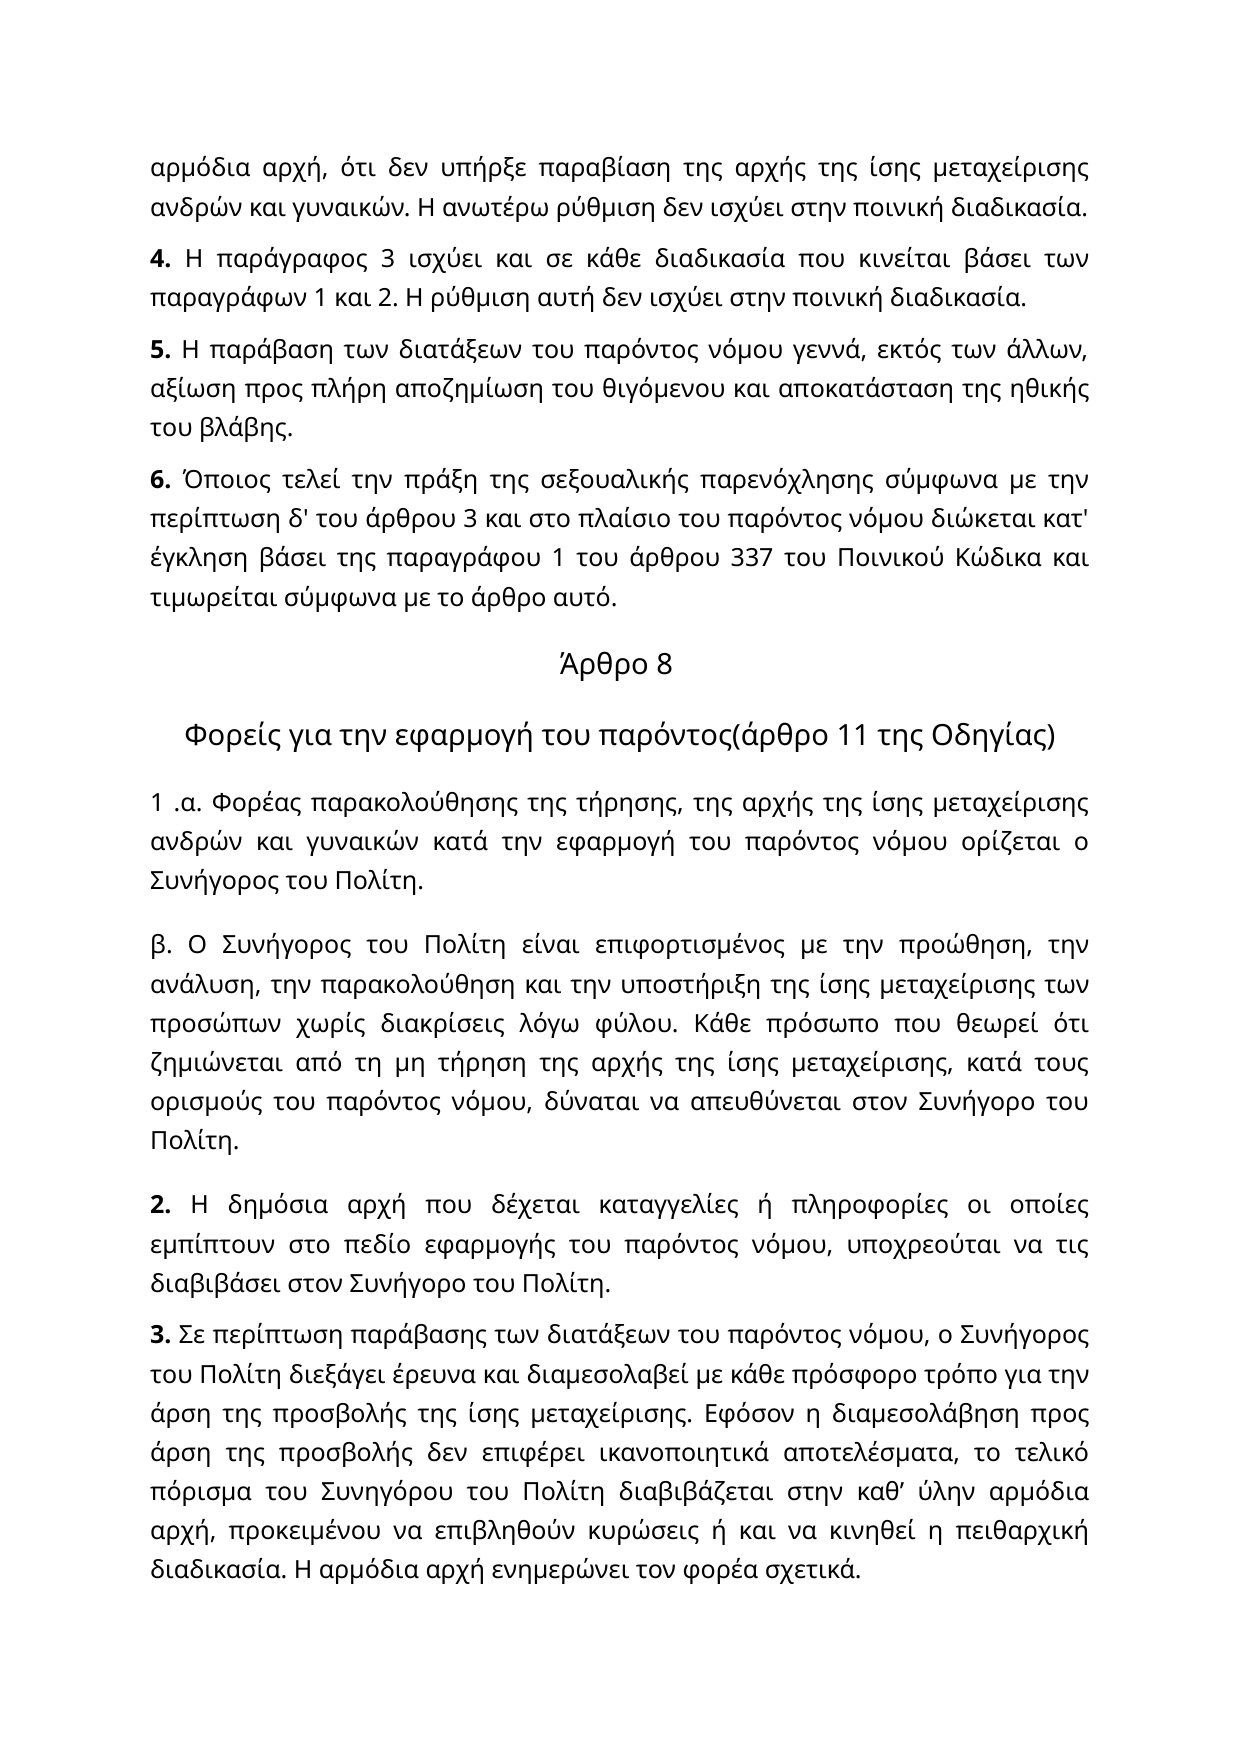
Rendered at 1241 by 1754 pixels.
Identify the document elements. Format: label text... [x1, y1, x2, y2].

text 2. Η δημόσια αρχή που δέχεται καταγγελίες ή πληροφορίες οι οποίες εμπίπτουν στο πεδίο εφαρμογής του παρόντος νόμου, υποχρεούται να τις διαβιβάσει στον Συνήγορο του Πολίτη. [150, 1187, 1090, 1299]
text 3. Σε περίπτωση παράβασης των διατάξεων του παρόντος νόμου, ο Συνήγορος του Πολίτη διεξάγει έρευνα και διαμεσολαβεί με κάθε πρόσφορο τρόπο για την άρση της προσβολής της ίσης μεταχείρισης. Εφόσον η διαμεσολάβηση προς άρση της προσβολής δεν επιφέρει ικανοποιητικά αποτελέσματα, το τελικό πόρισμα του Συνηγόρου του Πολίτη διαβιβάζεται στην καθ’ ύλην αρμόδια αρχή, προκειμένου να επιβληθούν κυρώσεις ή και να κινηθεί η πειθαρχική διαδικασία. Η αρμόδια αρχή ενημερώνει τον φορέα σχετικά. [150, 1317, 1090, 1586]
text 1 .α. Φορέας παρακολούθησης της τήρησης, της αρχής της ίσης μεταχείρισης ανδρών και γυναικών κατά την εφαρμογή του παρόντος νόμου ορίζεται ο Συνήγορος του Πολίτη. [150, 784, 1090, 897]
text 5. Η παράβαση των διατάξεων του παρόντος νόμου γεννά, εκτός των άλλων, αξίωση προς πλήρη αποζημίωση του θιγόμενου και αποκατάσταση της ηθικής του βλάβης. [150, 332, 1090, 444]
subtitle Φορείς για την εφαρμογή του παρόντος(άρθρο 11 της Οδηγίας) [150, 714, 1090, 754]
text αρμόδια αρχή, ότι δεν υπήρξε παραβίαση της αρχής της ίσης μεταχείρισης ανδρών και γυναικών. Η ανωτέρω ρύθμιση δεν ισχύει στην ποινική διαδικασία. [150, 150, 1090, 223]
text β. Ο Συνήγορος του Πολίτη είναι επιφορτισμένος με την προώθηση, την ανάλυση, την παρακολούθηση και την υποστήριξη της ίσης μεταχείρισης των προσώπων χωρίς διακρίσεις λόγω φύλου. Κάθε πρόσωπο που θεωρεί ότι ζημιώνεται από τη μη τήρηση της αρχής της ίσης μεταχείρισης, κατά τους ορισμούς του παρόντος νόμου, δύναται να απευθύνεται στον Συνήγορο του Πολίτη. [150, 927, 1090, 1157]
text 4. Η παράγραφος 3 ισχύει και σε κάθε διαδικασία που κινείται βάσει των παραγράφων 1 και 2. Η ρύθμιση αυτή δεν ισχύει στην ποινική διαδικασία. [150, 241, 1090, 314]
subtitle Άρθρο 8 [150, 643, 1090, 683]
text 6. Όποιος τελεί την πράξη της σεξουαλικής παρενόχλησης σύμφωνα με την περίπτωση δ' του άρθρου 3 και στο πλαίσιο του παρόντος νόμου διώκεται κατ' έγκληση βάσει της παραγράφου 1 του άρθρου 337 του Ποινικού Κώδικα και τιμωρείται σύμφωνα με το άρθρο αυτό. [150, 462, 1090, 613]
